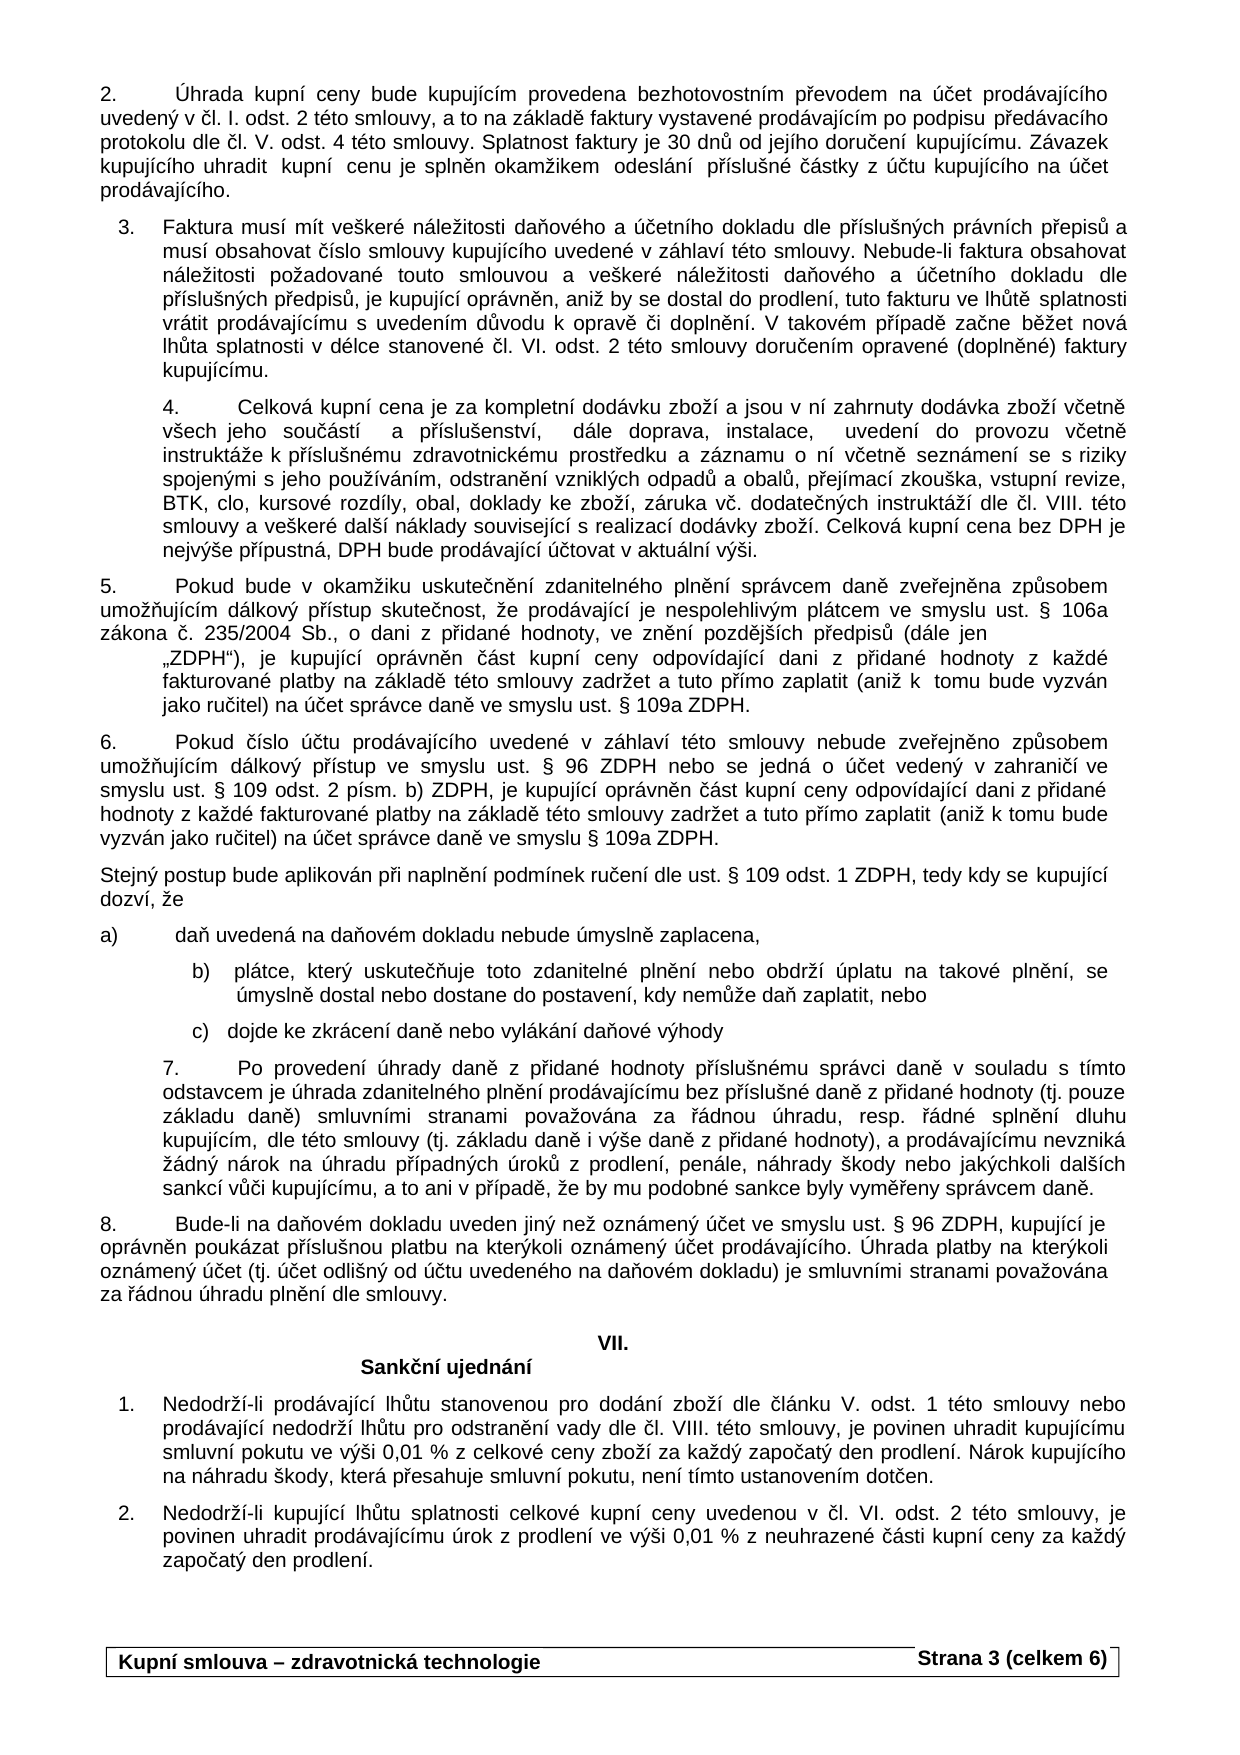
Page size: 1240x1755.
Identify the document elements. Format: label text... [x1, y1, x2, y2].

list Nedodrží-li kupující lhůtu splatnosti celkové kupní ceny uvedenou v čl. VI. odst. 2 této smlouvy, je povinen uhradit prodávajícímu úrok z prodlení ve výši 0,01 % z neuhrazené části kupní ceny za každý započatý den prodlení. [118, 1500, 1127, 1572]
list Bude-li na daňovém dokladu uveden jiný než oznámený účet ve smyslu ust. § 96 ZDPH, kupující je oprávněn poukázat příslušnou platbu na kterýkoli oznámený účet prodávajícího. Úhrada platby na kterýkoli oznámený účet (tj. účet odlišný od účtu uvedeného na daňovém dokladu) je smluvními stranami považována za řádnou úhradu plnění dle smlouvy. [100, 1213, 1108, 1306]
list Nedodrží-li prodávající lhůtu stanovenou pro dodání zboží dle článku V. odst. 1 této smlouvy nebo prodávající nedodrží lhůtu pro odstranění vady dle čl. VIII. této smlouvy, je povinen uhradit kupujícímu smluvní pokutu ve výši 0,01 % z celkové ceny zboží za každý započatý den prodlení. Nárok kupujícího na náhradu škody, která přesahuje smluvní pokutu, není tímto ustanovením dotčen. [118, 1392, 1127, 1488]
list Pokud bude v okamžiku uskutečnění zdanitelného plnění správcem daně zveřejněna způsobem umožňujícím dálkový přístup skutečnost, že prodávající je nespolehlivým plátcem ve smyslu ust. § 106a zákona č. 235/2004 Sb., o dani z přidané hodnoty, ve znění pozdějších předpisů (dále jen [100, 575, 1108, 645]
list Faktura musí mít veškeré náležitosti daňového a účetního dokladu dle příslušných právních přepisů a musí obsahovat číslo smlouvy kupujícího uvedené v záhlaví této smlouvy. Nebude-li faktura obsahovat náležitosti požadované touto smlouvou a veškeré náležitosti daňového a účetního dokladu dle příslušných předpisů, je kupující oprávněn, aniž by se dostal do prodlení, tuto fakturu ve lhůtě splatnosti vrátit prodávajícímu s uvedením důvodu k opravě či doplnění. V takovém případě začne běžet nová lhůta splatnosti v délce stanovené čl. VI. odst. 2 této smlouvy doručením opravené (doplněné) faktury kupujícímu. [118, 214, 1127, 382]
subtitle Sankční ujednání [100, 1355, 792, 1379]
text Stejný postup bude aplikován při naplnění podmínek ručení dle ust. § 109 odst. 1 ZDPH, tedy kdy se kupující dozví, že [100, 862, 1108, 910]
list Po provedení úhrady daně z přidané hodnoty příslušnému správci daně v souladu s tímto odstavcem je úhrada zdanitelného plnění prodávajícímu bez příslušné daně z přidané hodnoty (tj. pouze základu daně) smluvními stranami považována za řádnou úhradu, resp. řádné splnění dluhu kupujícím, dle této smlouvy (tj. základu daně i výše daně z přidané hodnoty), a prodávajícímu nevzniká žádný nárok na úhradu případných úroků z prodlení, penále, náhrady škody nebo jakýchkoli dalších sankcí vůči kupujícímu, a to ani v případě, že by mu podobné sankce byly vyměřeny správcem daně. [162, 1056, 1127, 1200]
list Pokud číslo účtu prodávajícího uvedené v záhlaví této smlouvy nebude zveřejněno způsobem umožňujícím dálkový přístup ve smyslu ust. § 96 ZDPH nebo se jedná o účet vedený v zahraničí ve smyslu ust. § 109 odst. 2 písm. b) ZDPH, je kupující oprávněn část kupní ceny odpovídající dani z přidané hodnoty z každé fakturované platby na základě této smlouvy zadržet a tuto přímo zaplatit (aniž k tomu bude vyzván jako ručitel) na účet správce daně ve smyslu § 109a ZDPH. [100, 730, 1108, 850]
list Úhrada kupní ceny bude kupujícím provedena bezhotovostním převodem na účet prodávajícího uvedený v čl. I. odst. 2 této smlouvy, a to na základě faktury vystavené prodávajícím po podpisu předávacího protokolu dle čl. V. odst. 4 této smlouvy. Splatnost faktury je 30 dnů od jejího doručení kupujícímu. Závazek kupujícího uhradit kupní cenu je splněn okamžikem odeslání příslušné částky z účtu kupujícího na účet prodávajícího. [100, 82, 1108, 202]
list daň uvedená na daňovém dokladu nebude úmyslně zaplacena, [100, 922, 1127, 946]
list dojde ke zkrácení daně nebo vylákání daňové výhody [192, 1019, 1127, 1043]
list plátce, který uskutečňuje toto zdanitelné plnění nebo obdrží úplatu na takové plnění, se úmyslně dostal nebo dostane do postavení, kdy nemůže daň zaplatit, nebo [192, 959, 1108, 1007]
subtitle VII. [172, 1331, 1054, 1355]
text „ZDPH“), je kupující oprávněn část kupní ceny odpovídající dani z přidané hodnoty z každé fakturované platby na základě této smlouvy zadržet a tuto přímo zaplatit (aniž k tomu bude vyzván jako ručitel) na účet správce daně ve smyslu ust. § 109a ZDPH. [162, 645, 1108, 717]
list Celková kupní cena je za kompletní dodávku zboží a jsou v ní zahrnuty dodávka zboží včetně všech jeho součástí a příslušenství, dále doprava, instalace, uvedení do provozu včetně instruktáže k příslušnému zdravotnickému prostředku a záznamu o ní včetně seznámení se s riziky spojenými s jeho používáním, odstranění vzniklých odpadů a obalů, přejímací zkouška, vstupní revize, BTK, clo, kursové rozdíly, obal, doklady ke zboží, záruka vč. dodatečných instruktáží dle čl. VIII. této smlouvy a veškeré další náklady související s realizací dodávky zboží. Celková kupní cena bez DPH je nejvýše přípustná, DPH bude prodávající účtovat v aktuální výši. [162, 394, 1127, 562]
